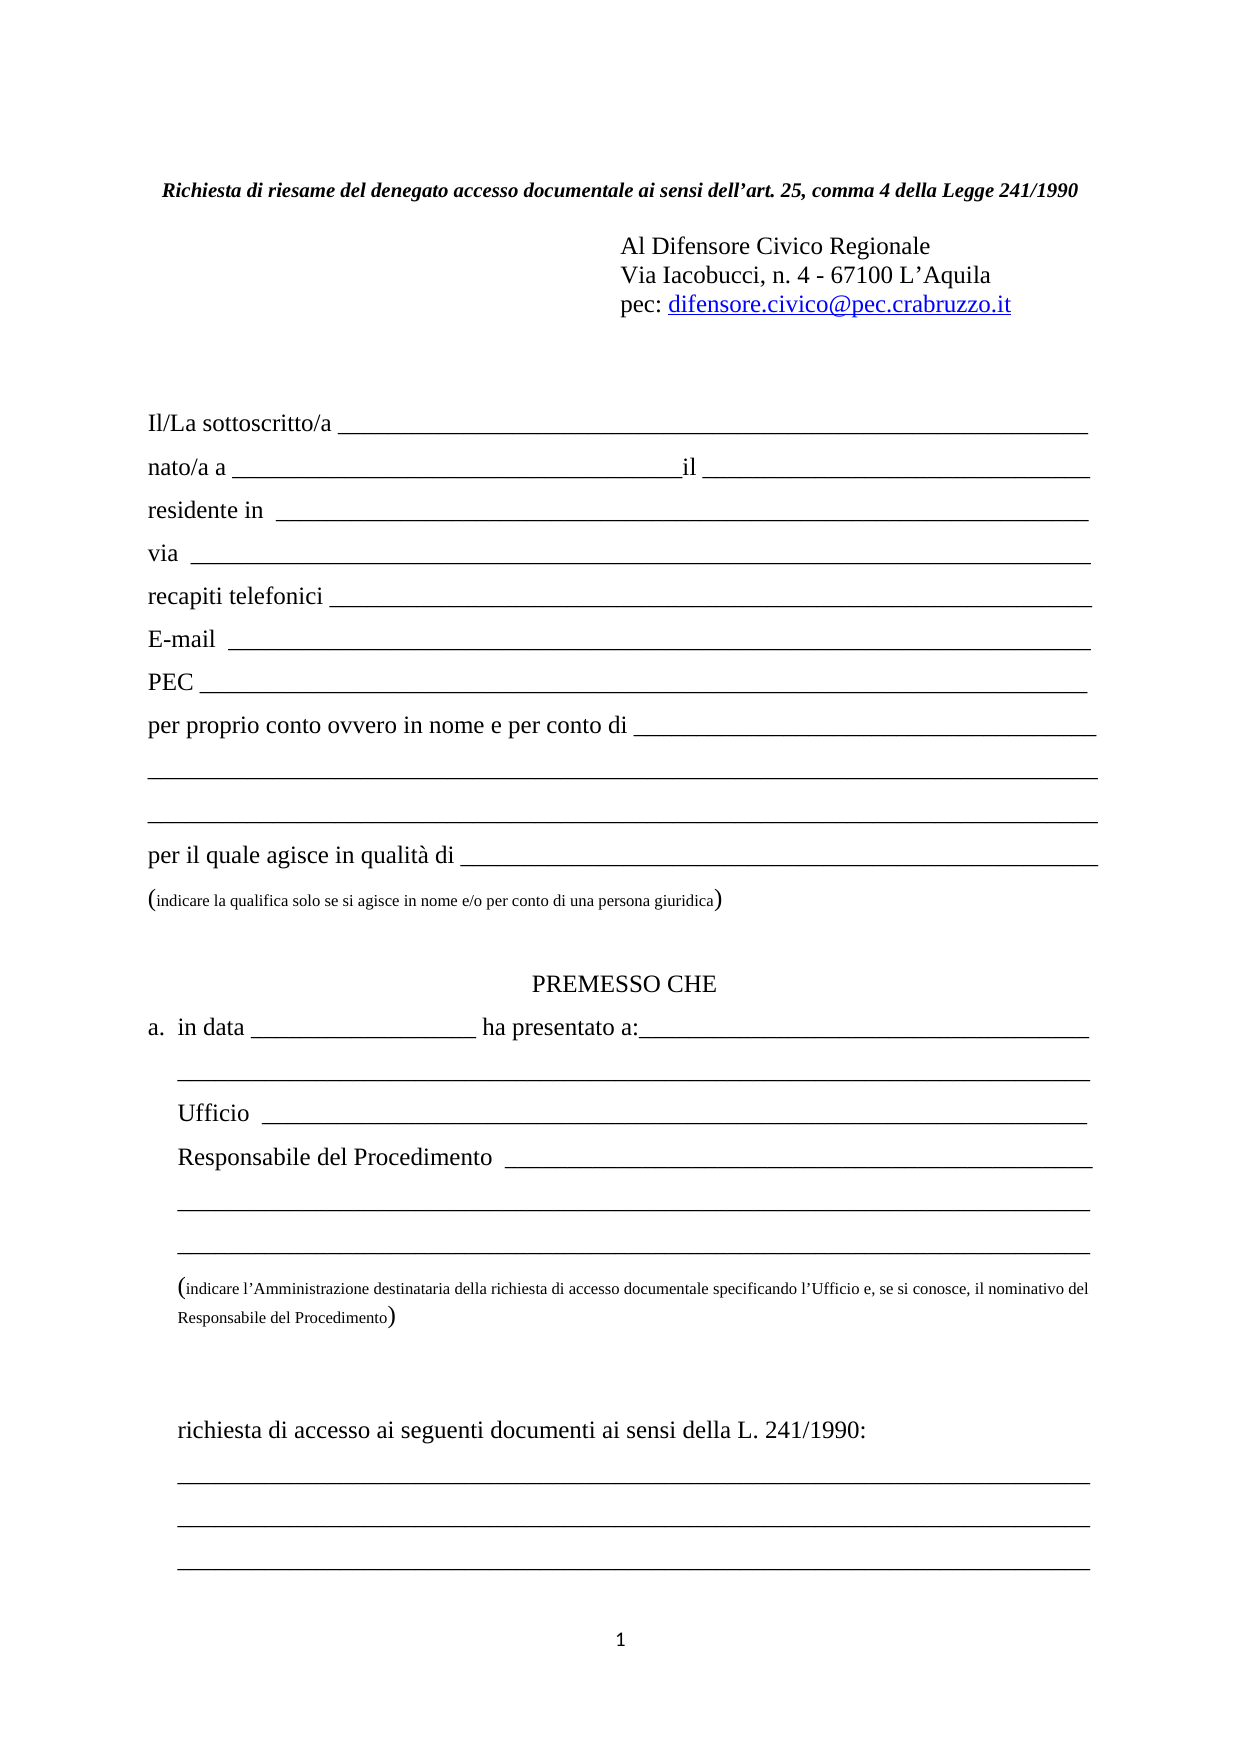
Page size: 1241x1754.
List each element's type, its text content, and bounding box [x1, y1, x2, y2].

text per il quale agisce in qualità di ___________________________________________________ [148, 840, 1101, 868]
text (indicare l’Amministrazione destinataria della richiesta di accesso documentale specificando l’Ufficio e, se si conosce, il nominativo del Responsabile del Procedimento) [177, 1271, 1092, 1328]
text residente in _________________________________________________________________ [148, 495, 1093, 523]
text (indicare la qualifica solo se si agisce in nome e/o per conto di una persona giuridica) [148, 883, 1101, 912]
text E-mail _____________________________________________________________________ [148, 624, 1101, 653]
text Ufficio __________________________________________________________________ [177, 1098, 1101, 1127]
text Richiesta di riesame del denegato accesso documentale ai sensi dell’art. 25, comma 4 della Legge 241/1990 [148, 177, 1093, 202]
text nato/a a ____________________________________il _______________________________ [148, 452, 1093, 480]
text recapiti telefonici _____________________________________________________________ [148, 581, 1101, 610]
text ___________________________________________________________________________________________________________________________________________________________________________________________________________________________ [177, 1458, 1101, 1573]
text ________________________________________________________________________________________________________________________________________________________ [148, 753, 1101, 825]
text Via Iacobucci, n. 4 - 67100 L’Aquila [620, 260, 1093, 289]
text Responsabile del Procedimento _______________________________________________ [177, 1142, 1101, 1170]
text via ________________________________________________________________________ [148, 538, 1101, 567]
list in data __________________ ha presentato a:____________________________________ [148, 1012, 1101, 1041]
text per proprio conto ovvero in nome e per conto di _____________________________________ [148, 710, 1101, 739]
text _________________________________________________________________________ [177, 1055, 1101, 1084]
text Il/La sottoscritto/a ____________________________________________________________ [148, 408, 1101, 437]
text Al Difensore Civico Regionale [620, 231, 1093, 260]
text richiesta di accesso ai seguenti documenti ai sensi della L. 241/1990: [177, 1415, 1101, 1443]
text __________________________________________________________________________________________________________________________________________________ [177, 1185, 1101, 1257]
text pec: difensore.civico@pec.crabruzzo.it [620, 289, 1093, 317]
text PREMESSO CHE [148, 969, 1101, 998]
text PEC _______________________________________________________________________ [148, 667, 1101, 696]
